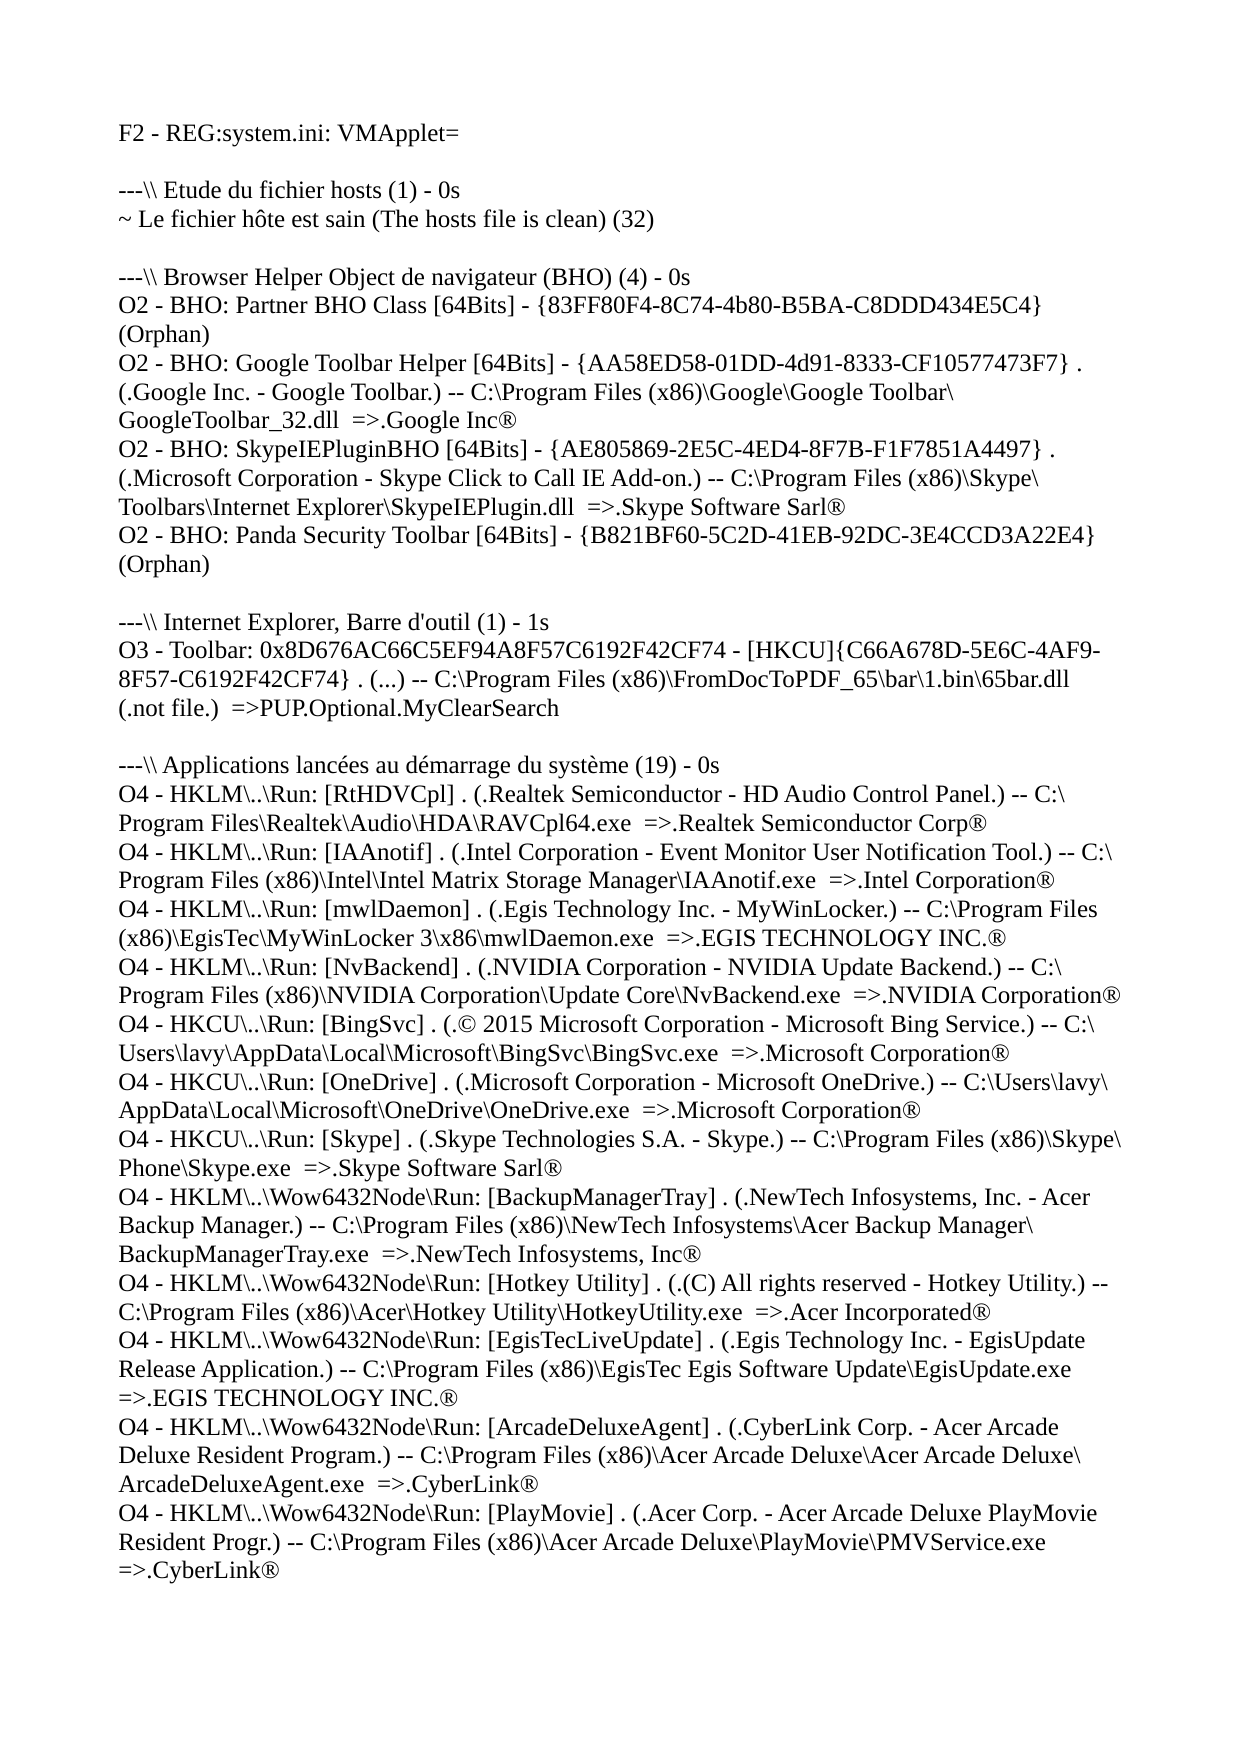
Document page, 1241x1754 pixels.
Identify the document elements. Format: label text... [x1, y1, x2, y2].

text F2 - REG:system.ini: VMApplet= [118, 118, 1122, 147]
text O4 - HKCU\..\Run: [OneDrive] . (.Microsoft Corporation - Microsoft OneDrive.) -- C:\Users\lavy\AppData\Local\Microsoft\OneDrive\OneDrive.exe =>.Microsoft Corporation® [118, 1067, 1122, 1124]
text ---\\ Internet Explorer, Barre d'outil (1) - 1s [118, 607, 1122, 636]
text ---\\ Applications lancées au démarrage du système (19) - 0s [118, 751, 1122, 779]
text O2 - BHO: Google Toolbar Helper [64Bits] - {AA58ED58-01DD-4d91-8333-CF10577473F7} . (.Google Inc. - Google Toolbar.) -- C:\Program Files (x86)\Google\Google Toolbar\GoogleToolbar_32.dll =>.Google Inc® [118, 348, 1122, 434]
text ~ Le fichier hôte est sain (The hosts file is clean) (32) [118, 204, 1122, 233]
text O2 - BHO: Panda Security Toolbar [64Bits] - {B821BF60-5C2D-41EB-92DC-3E4CCD3A22E4} (Orphan) [118, 521, 1122, 578]
text O4 - HKCU\..\Run: [BingSvc] . (.© 2015 Microsoft Corporation - Microsoft Bing Service.) -- C:\Users\lavy\AppData\Local\Microsoft\BingSvc\BingSvc.exe =>.Microsoft Corporation® [118, 1009, 1122, 1067]
text O4 - HKLM\..\Wow6432Node\Run: [PlayMovie] . (.Acer Corp. - Acer Arcade Deluxe PlayMovie Resident Progr.) -- C:\Program Files (x86)\Acer Arcade Deluxe\PlayMovie\PMVService.exe =>.CyberLink® [118, 1498, 1122, 1584]
text ---\\ Browser Helper Object de navigateur (BHO) (4) - 0s [118, 262, 1122, 291]
text O4 - HKLM\..\Run: [mwlDaemon] . (.Egis Technology Inc. - MyWinLocker.) -- C:\Program Files (x86)\EgisTec\MyWinLocker 3\x86\mwlDaemon.exe =>.EGIS TECHNOLOGY INC.® [118, 894, 1122, 952]
text O2 - BHO: SkypeIEPluginBHO [64Bits] - {AE805869-2E5C-4ED4-8F7B-F1F7851A4497} . (.Microsoft Corporation - Skype Click to Call IE Add-on.) -- C:\Program Files (x86)\Skype\Toolbars\Internet Explorer\SkypeIEPlugin.dll =>.Skype Software Sarl® [118, 434, 1122, 521]
text O4 - HKLM\..\Run: [IAAnotif] . (.Intel Corporation - Event Monitor User Notification Tool.) -- C:\Program Files (x86)\Intel\Intel Matrix Storage Manager\IAAnotif.exe =>.Intel Corporation® [118, 837, 1122, 894]
text O2 - BHO: Partner BHO Class [64Bits] - {83FF80F4-8C74-4b80-B5BA-C8DDD434E5C4} (Orphan) [118, 291, 1122, 348]
text O4 - HKLM\..\Run: [RtHDVCpl] . (.Realtek Semiconductor - HD Audio Control Panel.) -- C:\Program Files\Realtek\Audio\HDA\RAVCpl64.exe =>.Realtek Semiconductor Corp® [118, 779, 1122, 837]
text ---\\ Etude du fichier hosts (1) - 0s [118, 176, 1122, 204]
text O4 - HKLM\..\Wow6432Node\Run: [BackupManagerTray] . (.NewTech Infosystems, Inc. - Acer Backup Manager.) -- C:\Program Files (x86)\NewTech Infosystems\Acer Backup Manager\BackupManagerTray.exe =>.NewTech Infosystems, Inc® [118, 1182, 1122, 1268]
text O4 - HKLM\..\Wow6432Node\Run: [ArcadeDeluxeAgent] . (.CyberLink Corp. - Acer Arcade Deluxe Resident Program.) -- C:\Program Files (x86)\Acer Arcade Deluxe\Acer Arcade Deluxe\ArcadeDeluxeAgent.exe =>.CyberLink® [118, 1412, 1122, 1498]
text O4 - HKLM\..\Wow6432Node\Run: [EgisTecLiveUpdate] . (.Egis Technology Inc. - EgisUpdate Release Application.) -- C:\Program Files (x86)\EgisTec Egis Software Update\EgisUpdate.exe =>.EGIS TECHNOLOGY INC.® [118, 1326, 1122, 1412]
text O4 - HKLM\..\Wow6432Node\Run: [Hotkey Utility] . (.(C) All rights reserved - Hotkey Utility.) -- C:\Program Files (x86)\Acer\Hotkey Utility\HotkeyUtility.exe =>.Acer Incorporated® [118, 1268, 1122, 1326]
text O4 - HKLM\..\Run: [NvBackend] . (.NVIDIA Corporation - NVIDIA Update Backend.) -- C:\Program Files (x86)\NVIDIA Corporation\Update Core\NvBackend.exe =>.NVIDIA Corporation® [118, 952, 1122, 1009]
text O4 - HKCU\..\Run: [Skype] . (.Skype Technologies S.A. - Skype.) -- C:\Program Files (x86)\Skype\Phone\Skype.exe =>.Skype Software Sarl® [118, 1124, 1122, 1182]
text O3 - Toolbar: 0x8D676AC66C5EF94A8F57C6192F42CF74 - [HKCU]{C66A678D-5E6C-4AF9-8F57-C6192F42CF74} . (...) -- C:\Program Files (x86)\FromDocToPDF_65\bar\1.bin\65bar.dll (.not file.) =>PUP.Optional.MyClearSearch [118, 636, 1122, 722]
